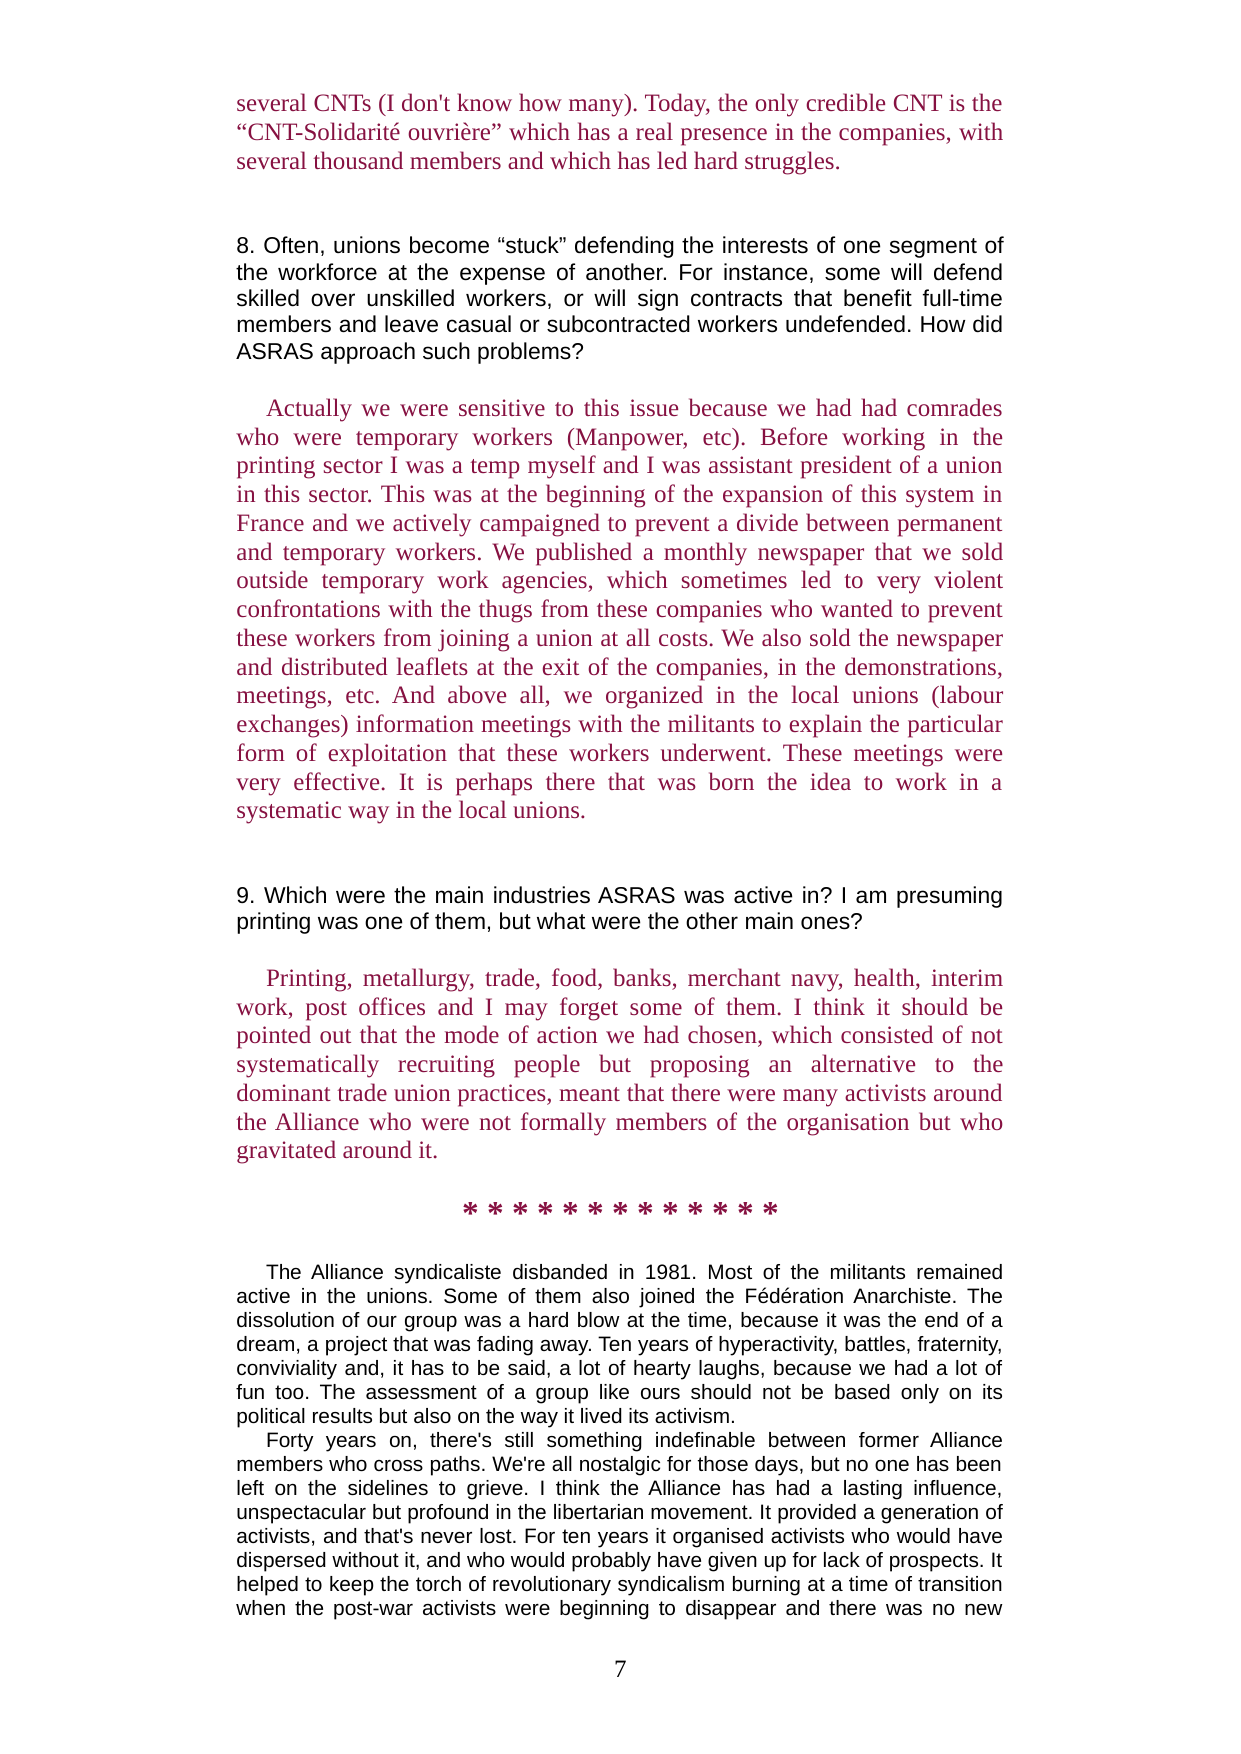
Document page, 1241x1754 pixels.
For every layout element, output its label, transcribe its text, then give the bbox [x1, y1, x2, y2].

text 8. Often, unions become “stuck” defending the interests of one segment of the workforce at the expense of another. For instance, some will defend skilled over unskilled workers, or will sign contracts that benefit full-time members and leave casual or subcontracted workers undefended. How did ASRAS approach such problems? [236, 232, 1004, 364]
text Forty years on, there's still something indefinable between former Alliance members who cross paths. We're all nostalgic for those days, but no one has been left on the sidelines to grieve. I think the Alliance has had a lasting influence, unspectacular but profound in the libertarian movement. It provided a generation of activists, and that's never lost. For ten years it organised activists who would have dispersed without it, and who would probably have given up for lack of prospects. It helped to keep the torch of revolutionary syndicalism burning at a time of transition when the post-war activists were beginning to disappear and there was no new [236, 1428, 1004, 1619]
text Actually we were sensitive to this issue because we had had comrades who were temporary workers (Manpower, etc). Before working in the printing sector I was a temp myself and I was assistant president of a union in this sector. This was at the beginning of the expansion of this system in France and we actively campaigned to prevent a divide between permanent and temporary workers. We published a monthly newspaper that we sold outside temporary work agencies, which sometimes led to very violent confrontations with the thugs from these companies who wanted to prevent these workers from joining a union at all costs. We also sold the newspaper and distributed leaflets at the exit of the companies, in the demonstrations, meetings, etc. And above all, we organized in the local unions (labour exchanges) information meetings with the militants to explain the particular form of exploitation that these workers underwent. These meetings were very effective. It is perhaps there that was born the idea to work in a systematic way in the local unions. [236, 393, 1004, 824]
text The Alliance syndicaliste disbanded in 1981. Most of the militants remained active in the unions. Some of them also joined the Fédération Anarchiste. The dissolution of our group was a hard blow at the time, because it was the end of a dream, a project that was fading away. Ten years of hyperactivity, battles, fraternity, conviviality and, it has to be said, a lot of hearty laughs, because we had a lot of fun too. The assessment of a group like ours should not be based only on its political results but also on the way it lived its activism. [236, 1260, 1004, 1428]
text 9. Which were the main industries ASRAS was active in? I am presuming printing was one of them, but what were the other main ones? [236, 882, 1004, 934]
text several CNTs (I don't know how many). Today, the only credible CNT is the “CNT-Solidarité ouvrière” which has a real presence in the companies, with several thousand members and which has led hard struggles. [236, 88, 1004, 175]
text Printing, metallurgy, trade, food, banks, merchant navy, health, interim work, post offices and I may forget some of them. I think it should be pointed out that the mode of action we had chosen, which consisted of not systematically recruiting people but proposing an alternative to the dominant trade union practices, meant that there were many activists around the Alliance who were not formally members of the organisation but who gravitated around it. [236, 963, 1004, 1164]
text * * * * * * * * * * * * * [236, 1193, 1004, 1231]
